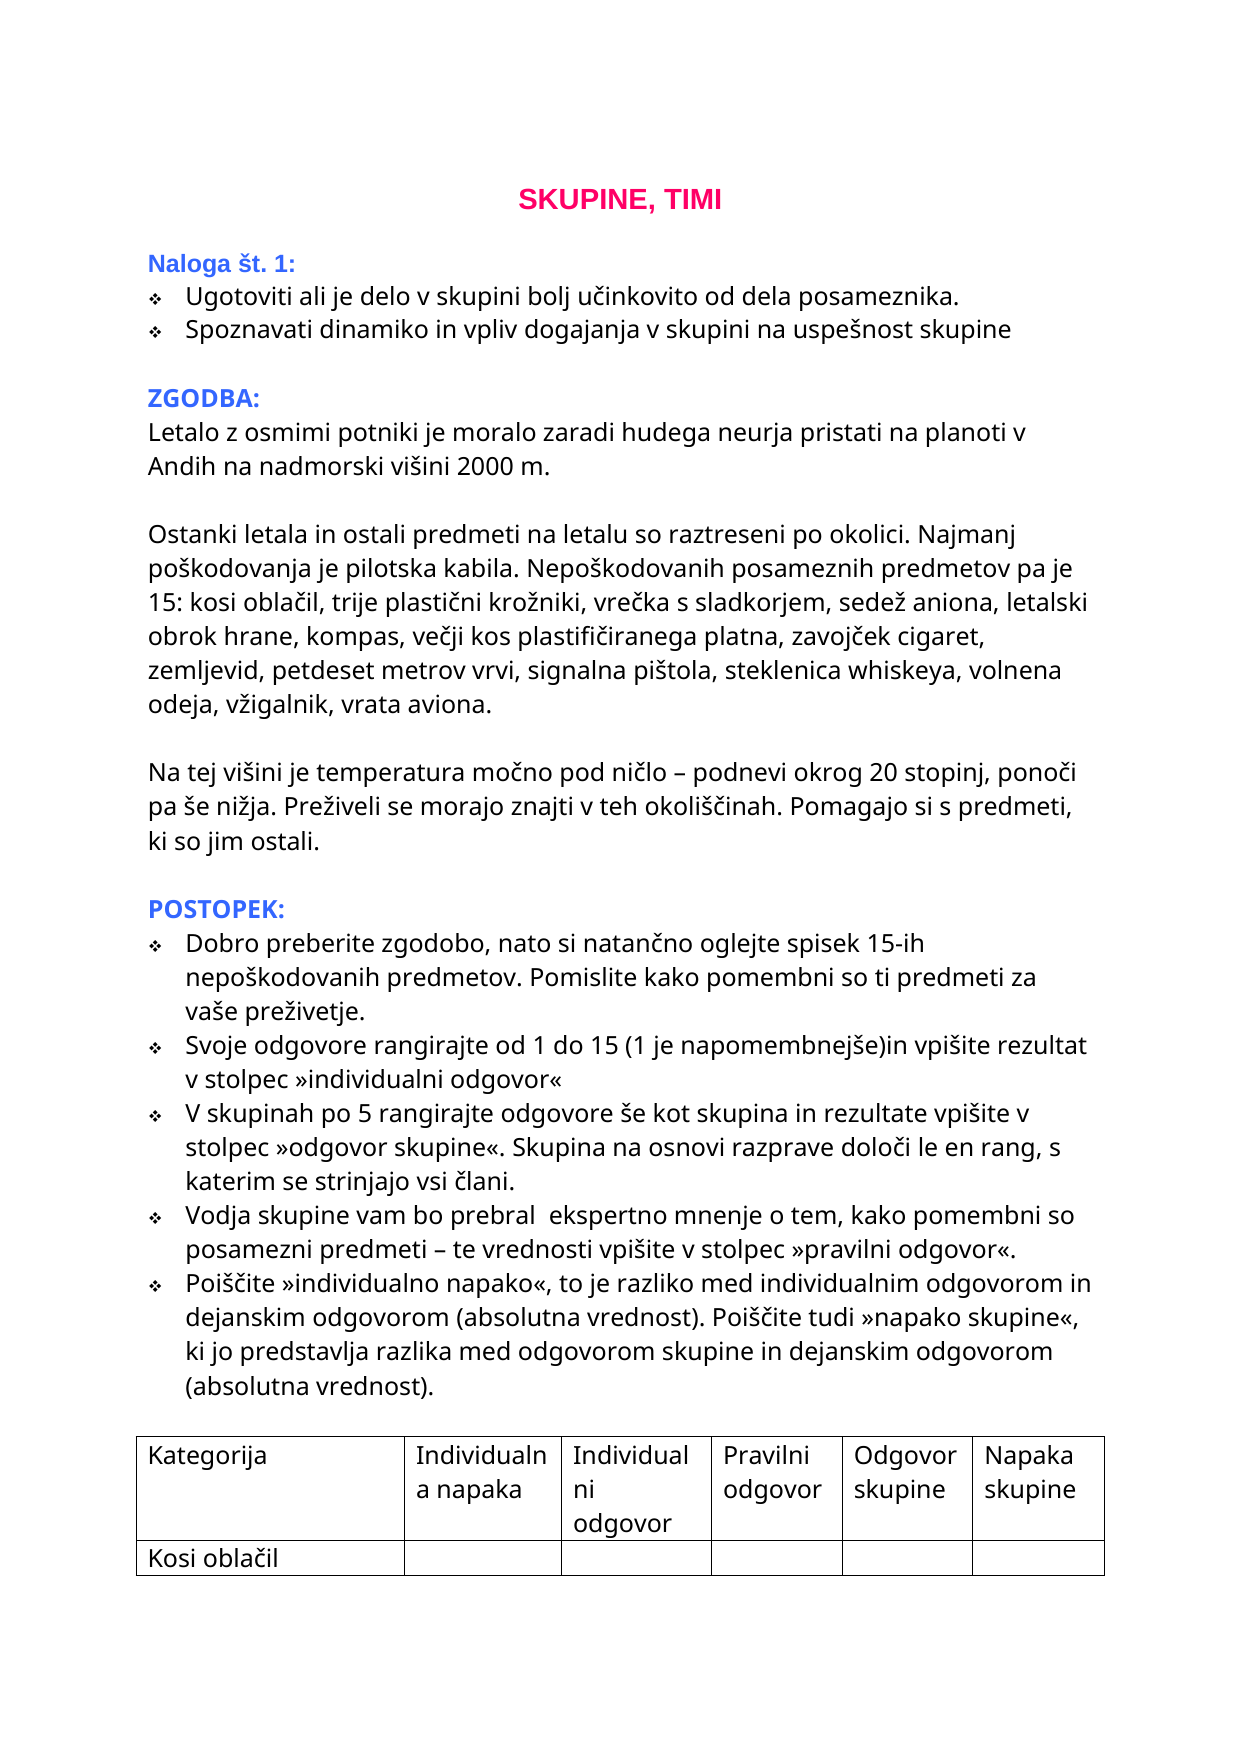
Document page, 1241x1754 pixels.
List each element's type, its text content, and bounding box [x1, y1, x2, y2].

list Spoznavati dinamiko in vpliv dogajanja v skupini na uspešnost skupine [148, 312, 1092, 346]
table_header Individualni odgovor [562, 1437, 711, 1539]
table_header Napaka skupine [973, 1437, 1104, 1539]
table_cell [562, 1541, 711, 1574]
text Naloga št. 1: [148, 249, 1092, 278]
text ZGODBA: [148, 380, 1092, 414]
table_cell [843, 1541, 972, 1574]
list Ugotoviti ali je delo v skupini bolj učinkovito od dela posameznika. [148, 278, 1092, 312]
list Poiščite »individualno napako«, to je razliko med individualnim odgovorom in dejanskim odgovorom (absolutna vrednost). Poiščite tudi »napako skupine«, ki jo predstavlja razlika med odgovorom skupine in dejanskim odgovorom (absolutna vrednost). [148, 1266, 1092, 1402]
table_header Odgovor skupine [843, 1437, 972, 1539]
list V skupinah po 5 rangirajte odgovore še kot skupina in rezultate vpišite v stolpec »odgovor skupine«. Skupina na osnovi razprave določi le en rang, s katerim se strinjajo vsi člani. [148, 1096, 1092, 1198]
text POSTOPEK: [148, 891, 1092, 925]
table_header Pravilni odgovor [712, 1437, 842, 1539]
table_header Individualna napaka [405, 1437, 561, 1539]
text Letalo z osmimi potniki je moralo zaradi hudega neurja pristati na planoti v Andih na nadmorski višini 2000 m. [148, 414, 1092, 482]
table_cell Kosi oblačil [137, 1541, 404, 1574]
table_cell [405, 1541, 561, 1574]
table_cell [712, 1541, 842, 1574]
text Na tej višini je temperatura močno pod ničlo – podnevi okrog 20 stopinj, ponoči pa še nižja. Preživeli se morajo znajti v teh okoliščinah. Pomagajo si s predmeti, ki so jim ostali. [148, 755, 1092, 857]
table_header Kategorija [137, 1437, 404, 1539]
list Dobro preberite zgodobo, nato si natančno oglejte spisek 15-ih nepoškodovanih predmetov. Pomislite kako pomembni so ti predmeti za vaše preživetje. [148, 925, 1092, 1027]
subtitle SKUPINE, TIMI [148, 182, 1092, 215]
list Vodja skupine vam bo prebral ekspertno mnenje o tem, kako pomembni so posamezni predmeti – te vrednosti vpišite v stolpec »pravilni odgovor«. [148, 1198, 1092, 1266]
table_cell [973, 1541, 1104, 1574]
text Ostanki letala in ostali predmeti na letalu so raztreseni po okolici. Najmanj poškodovanja je pilotska kabila. Nepoškodovanih posameznih predmetov pa je 15: kosi oblačil, trije plastični krožniki, vrečka s sladkorjem, sedež aniona, letalski obrok hrane, kompas, večji kos plastifičiranega platna, zavojček cigaret, zemljevid, petdeset metrov vrvi, signalna pištola, steklenica whiskeya, volnena odeja, vžigalnik, vrata aviona. [148, 517, 1092, 721]
list Svoje odgovore rangirajte od 1 do 15 (1 je napomembnejše)in vpišite rezultat v stolpec »individualni odgovor« [148, 1027, 1092, 1096]
